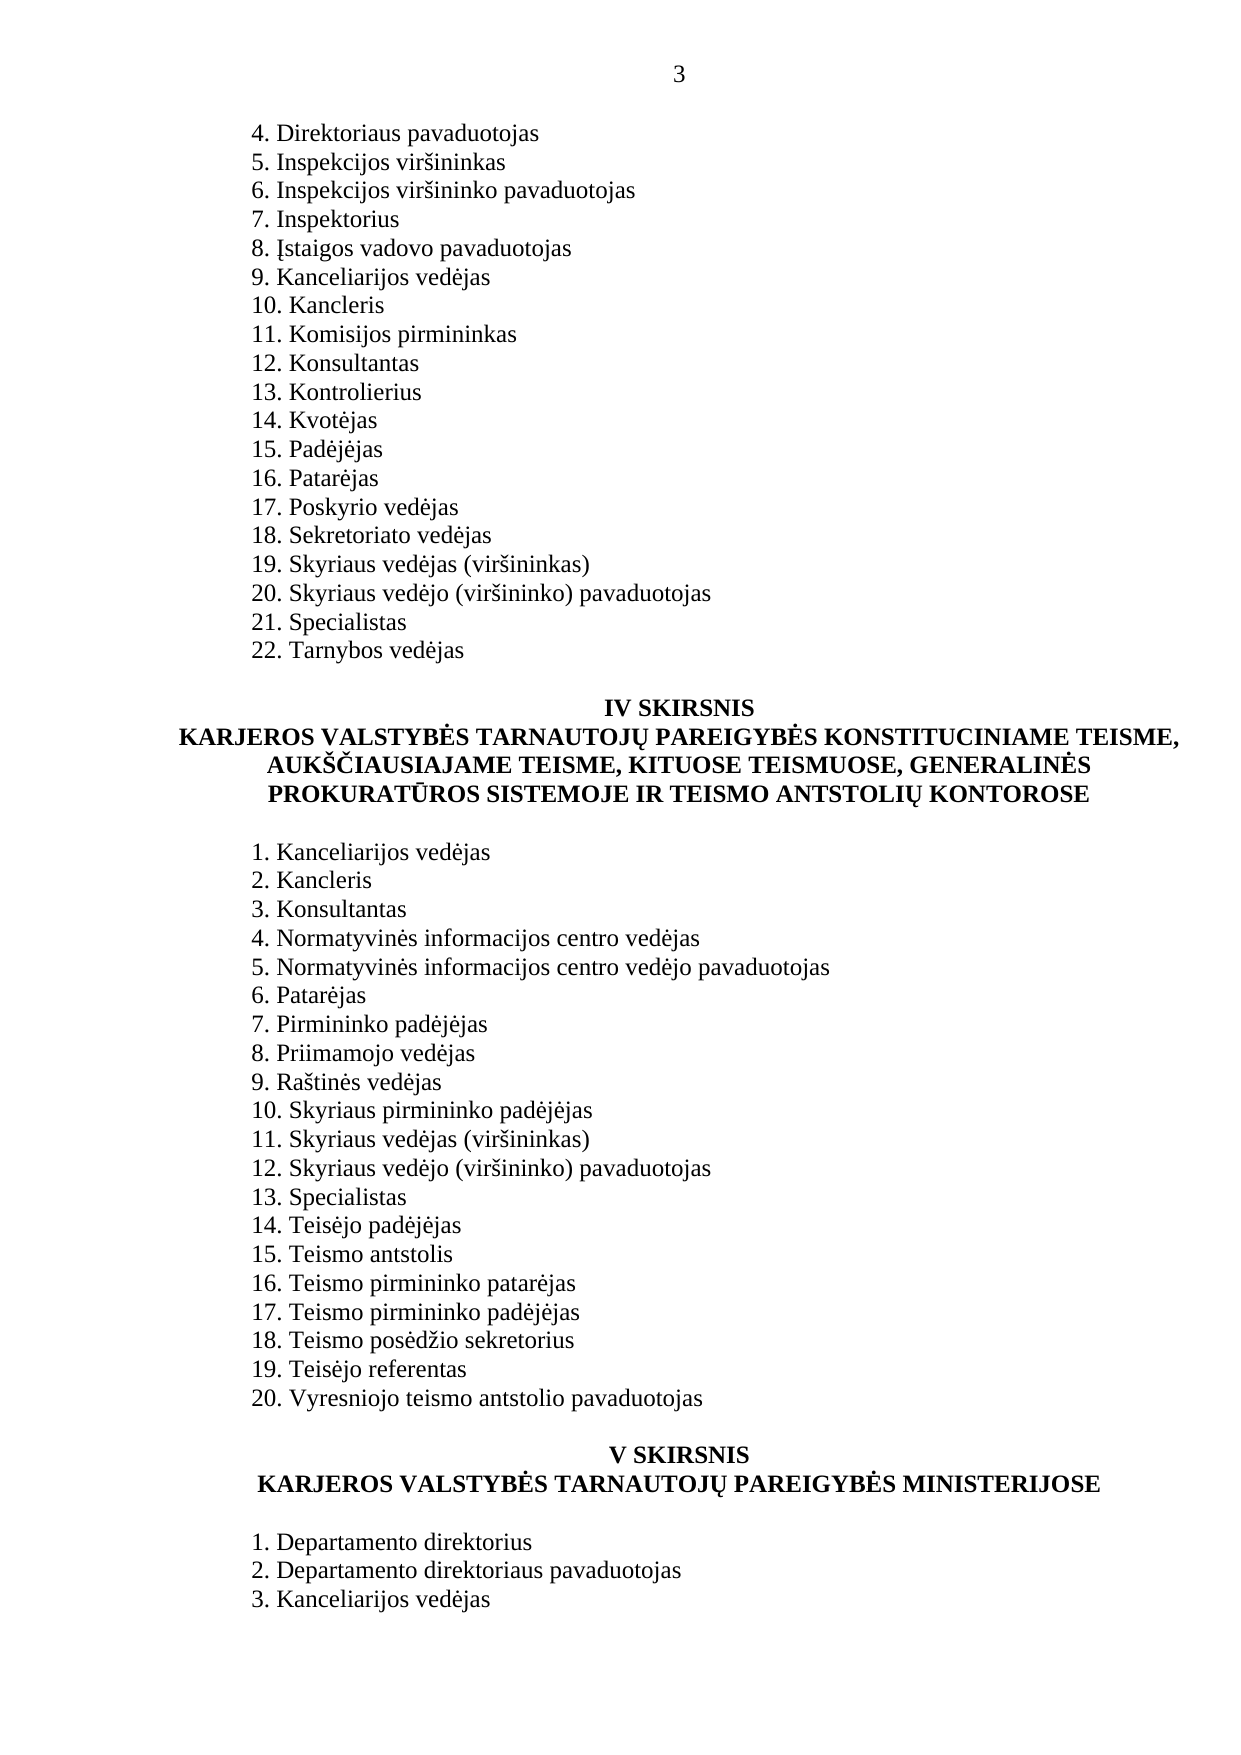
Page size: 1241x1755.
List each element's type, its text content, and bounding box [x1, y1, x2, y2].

text 4. Normatyvinės informacijos centro vedėjas [177, 923, 1181, 952]
text V SKIRSNIS [177, 1441, 1181, 1469]
text IV SKIRSNIS [177, 693, 1181, 722]
text 11. Skyriaus vedėjas (viršininkas) [177, 1124, 1181, 1153]
text Karjeros valstybės tarnautojų pareigybės Konstituciniame teisme, AukščiausiaJAme teisme, kituose teismuose, Generalinės prokuratūros sistemoje ir teismo antstolių kontorose [177, 722, 1181, 808]
text 3. Kanceliarijos vedėjas [177, 1584, 1181, 1613]
text 3. Konsultantas [177, 894, 1181, 923]
text 11. Komisijos pirmininkas [177, 319, 1181, 348]
text 14. Teisėjo padėjėjas [177, 1211, 1181, 1239]
text 6. Inspekcijos viršininko pavaduotojas [177, 176, 1181, 204]
text 19. Teisėjo referentas [177, 1354, 1181, 1383]
text 13. Kontrolierius [177, 377, 1181, 406]
text 7. Pirmininko padėjėjas [177, 1009, 1181, 1038]
text 10. Skyriaus pirmininko padėjėjas [177, 1096, 1181, 1124]
text 8. Priimamojo vedėjas [177, 1038, 1181, 1067]
text 20. Vyresniojo teismo antstolio pavaduotojas [177, 1383, 1181, 1412]
text 18. Sekretoriato vedėjas [177, 521, 1181, 549]
text 14. Kvotėjas [177, 406, 1181, 434]
text 5. Inspekcijos viršininkas [177, 147, 1181, 176]
text 19. Skyriaus vedėjas (viršininkas) [177, 549, 1181, 578]
text 9. Kanceliarijos vedėjas [177, 262, 1181, 291]
text 2. Kancleris [177, 866, 1181, 894]
text 6. Patarėjas [177, 981, 1181, 1009]
text 5. Normatyvinės informacijos centro vedėjo pavaduotojas [177, 952, 1181, 981]
text 1. Departamento direktorius [177, 1527, 1181, 1556]
text 10. Kancleris [177, 291, 1181, 319]
text 15. Teismo antstolis [177, 1239, 1181, 1268]
text 20. Skyriaus vedėjo (viršininko) pavaduotojas [177, 578, 1181, 607]
text 1. Kanceliarijos vedėjas [177, 837, 1181, 866]
text 21. Specialistas [177, 607, 1181, 636]
text 12. Skyriaus vedėjo (viršininko) pavaduotojas [177, 1153, 1181, 1182]
text 7. Inspektorius [177, 204, 1181, 233]
text Karjeros valstybės tarnautojų pareigybės ministerijose [177, 1469, 1181, 1498]
text 2. Departamento direktoriaus pavaduotojas [177, 1556, 1181, 1584]
text 16. Teismo pirmininko patarėjas [177, 1268, 1181, 1297]
text 15. Padėjėjas [177, 434, 1181, 463]
text 16. Patarėjas [177, 463, 1181, 492]
text 9. Raštinės vedėjas [177, 1067, 1181, 1096]
text 12. Konsultantas [177, 348, 1181, 377]
text 17. Poskyrio vedėjas [177, 492, 1181, 521]
text 22. Tarnybos vedėjas [177, 636, 1181, 664]
text 18. Teismo posėdžio sekretorius [177, 1326, 1181, 1354]
text 13. Specialistas [177, 1182, 1181, 1211]
text 4. Direktoriaus pavaduotojas [177, 118, 1181, 147]
text 17. Teismo pirmininko padėjėjas [177, 1297, 1181, 1326]
text 8. Įstaigos vadovo pavaduotojas [177, 233, 1181, 262]
